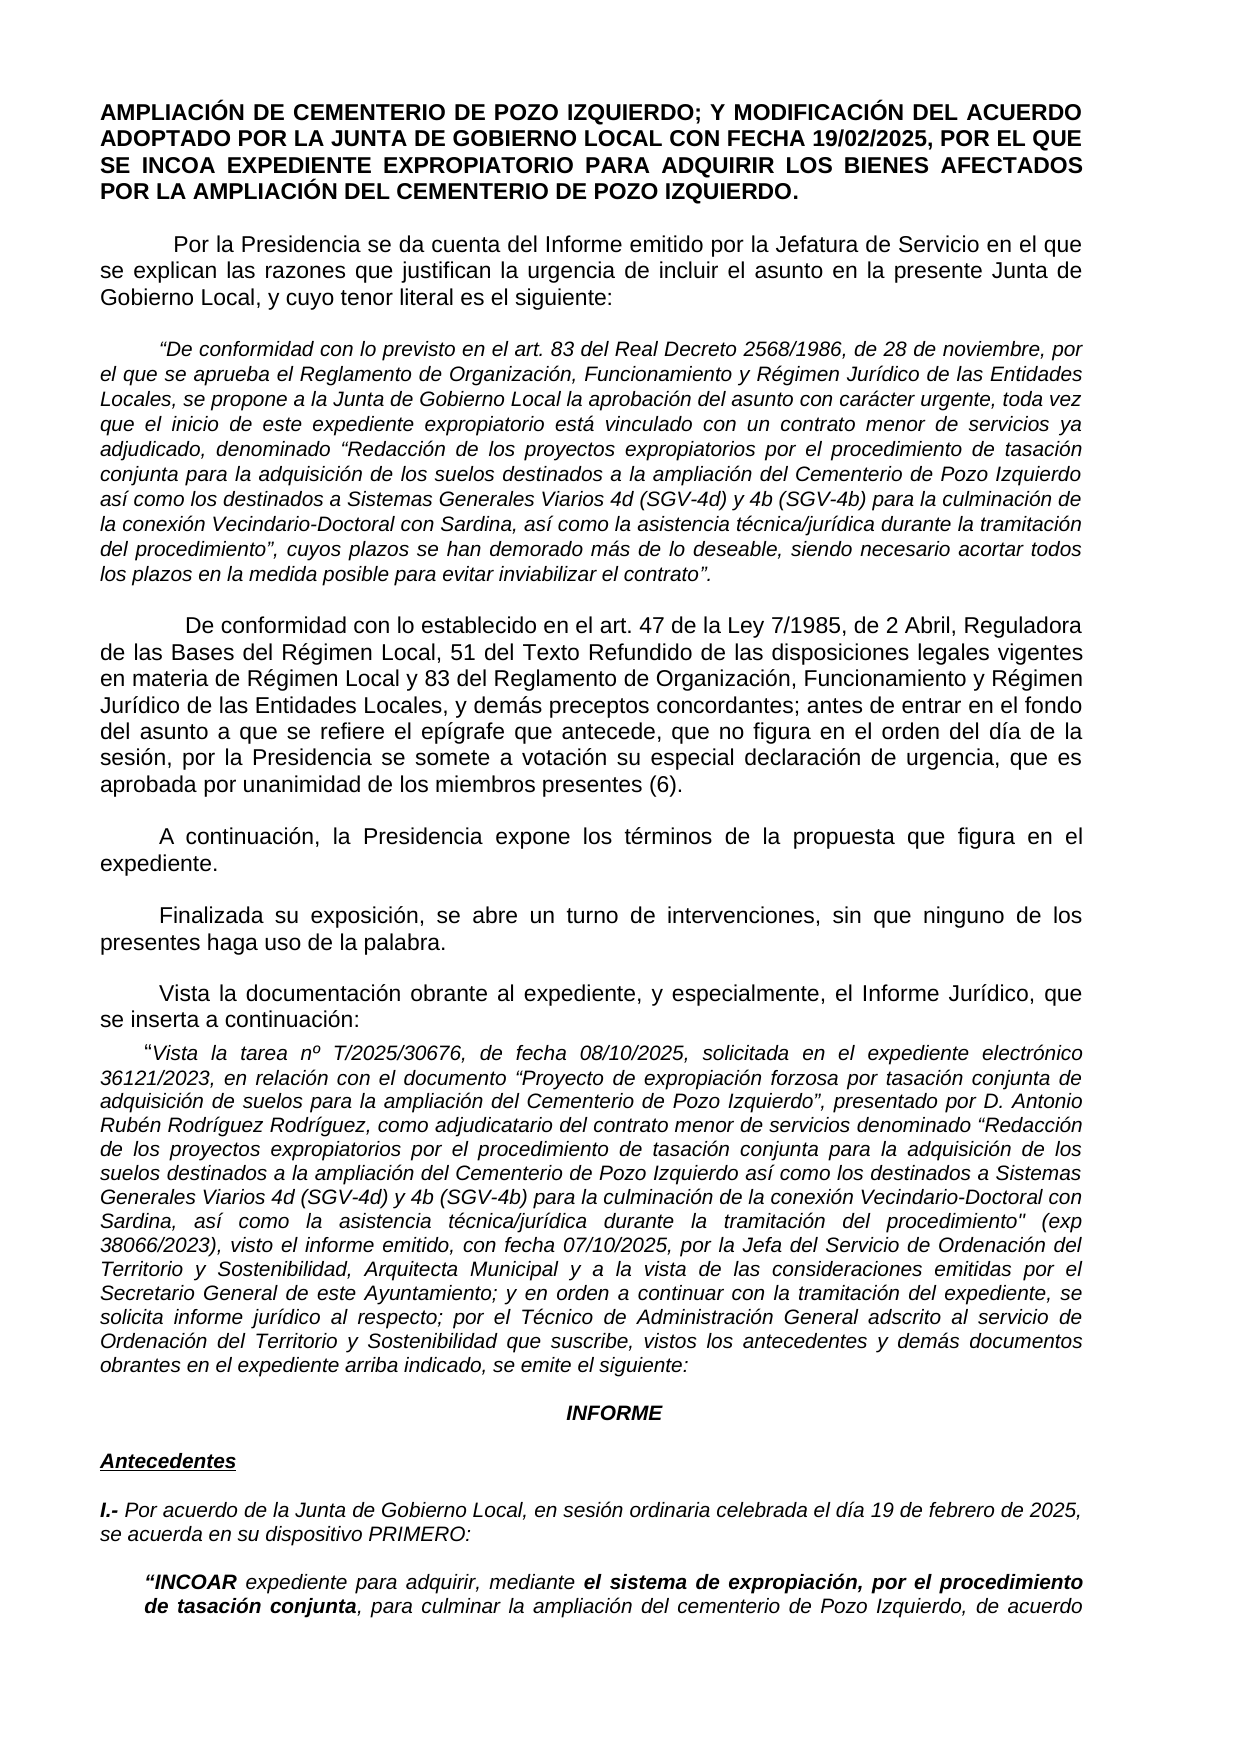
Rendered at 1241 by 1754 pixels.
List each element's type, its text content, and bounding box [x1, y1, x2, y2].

text Antecedentes [100, 1449, 1084, 1473]
text Por la Presidencia se da cuenta del Informe emitido por la Jefatura de Servicio en el que se explican las razones que justifican la urgencia de incluir el asunto en la presente Junta de Gobierno Local, y cuyo tenor literal es el siguiente: [100, 231, 1084, 310]
text AMPLIACIÓN DE CEMENTERIO DE POZO IZQUIERDO; Y MODIFICACIÓN DEL ACUERDO ADOPTADO POR LA JUNTA DE GOBIERNO LOCAL CON FECHA 19/02/2025, POR EL QUE SE INCOA EXPEDIENTE EXPROPIATORIO PARA ADQUIRIR LOS BIENES AFECTADOS POR LA AMPLIACIÓN DEL CEMENTERIO DE POZO IZQUIERDO. [100, 99, 1084, 204]
text I.- Por acuerdo de la Junta de Gobierno Local, en sesión ordinaria celebrada el día 19 de febrero de 2025, se acuerda en su dispositivo PRIMERO: [100, 1498, 1084, 1546]
text INFORME [100, 1401, 1084, 1425]
subtitle Vista la documentación obrante al expediente, y especialmente, el Informe Jurídico, que se inserta a continuación: [100, 980, 1084, 1033]
text “De conformidad con lo previsto en el art. 83 del Real Decreto 2568/1986, de 28 de noviembre, por el que se aprueba el Reglamento de Organización, Funcionamiento y Régimen Jurídico de las Entidades Locales, se propone a la Junta de Gobierno Local la aprobación del asunto con carácter urgente, toda vez que el inicio de este expediente expropiatorio está vinculado con un contrato menor de servicios ya adjudicado, denominado “Redacción de los proyectos expropiatorios por el procedimiento de tasación conjunta para la adquisición de los suelos destinados a la ampliación del Cementerio de Pozo Izquierdo así como los destinados a Sistemas Generales Viarios 4d (SGV-4d) y 4b (SGV-4b) para la culminación de la conexión Vecindario-Doctoral con Sardina, así como la asistencia técnica/jurídica durante la tramitación del procedimiento”, cuyos plazos se han demorado más de lo deseable, siendo necesario acortar todos los plazos en la medida posible para evitar inviabilizar el contrato”. [100, 336, 1084, 586]
text “INCOAR expediente para adquirir, mediante el sistema de expropiación, por el procedimiento de tasación conjunta, para culminar la ampliación del cementerio de Pozo Izquierdo, de acuerdo [144, 1569, 1084, 1617]
text “Vista la tarea nº T/2025/30676, de fecha 08/10/2025, solicitada en el expediente electrónico 36121/2023, en relación con el documento “Proyecto de expropiación forzosa por tasación conjunta de adquisición de suelos para la ampliación del Cementerio de Pozo Izquierdo”, presentado por D. Antonio Rubén Rodríguez Rodríguez, como adjudicatario del contrato menor de servicios denominado “Redacción de los proyectos expropiatorios por el procedimiento de tasación conjunta para la adquisición de los suelos destinados a la ampliación del Cementerio de Pozo Izquierdo así como los destinados a Sistemas Generales Viarios 4d (SGV-4d) y 4b (SGV-4b) para la culminación de la conexión Vecindario-Doctoral con Sardina, así como la asistencia técnica/jurídica durante la tramitación del procedimiento" (exp 38066/2023), visto el informe emitido, con fecha 07/10/2025, por la Jefa del Servicio de Ordenación del Territorio y Sostenibilidad, Arquitecta Municipal y a la vista de las consideraciones emitidas por el Secretario General de este Ayuntamiento; y en orden a continuar con la tramitación del expediente, se solicita informe jurídico al respecto; por el Técnico de Administración General adscrito al servicio de Ordenación del Territorio y Sostenibilidad que suscribe, vistos los antecedentes y demás documentos obrantes en el expediente arriba indicado, se emite el siguiente: [100, 1039, 1084, 1377]
text De conformidad con lo establecido en el art. 47 de la Ley 7/1985, de 2 Abril, Reguladora de las Bases del Régimen Local, 51 del Texto Refundido de las disposiciones legales vigentes en materia de Régimen Local y 83 del Reglamento de Organización, Funcionamiento y Régimen Jurídico de las Entidades Locales, y demás preceptos concordantes; antes de entrar en el fondo del asunto a que se refiere el epígrafe que antecede, que no figura en el orden del día de la sesión, por la Presidencia se somete a votación su especial declaración de urgencia, que es aprobada por unanimidad de los miembros presentes (6). [100, 612, 1084, 797]
text A continuación, la Presidencia expone los términos de la propuesta que figura en el expediente. [100, 823, 1084, 876]
text Finalizada su exposición, se abre un turno de intervenciones, sin que ninguno de los presentes haga uso de la palabra. [100, 902, 1084, 955]
